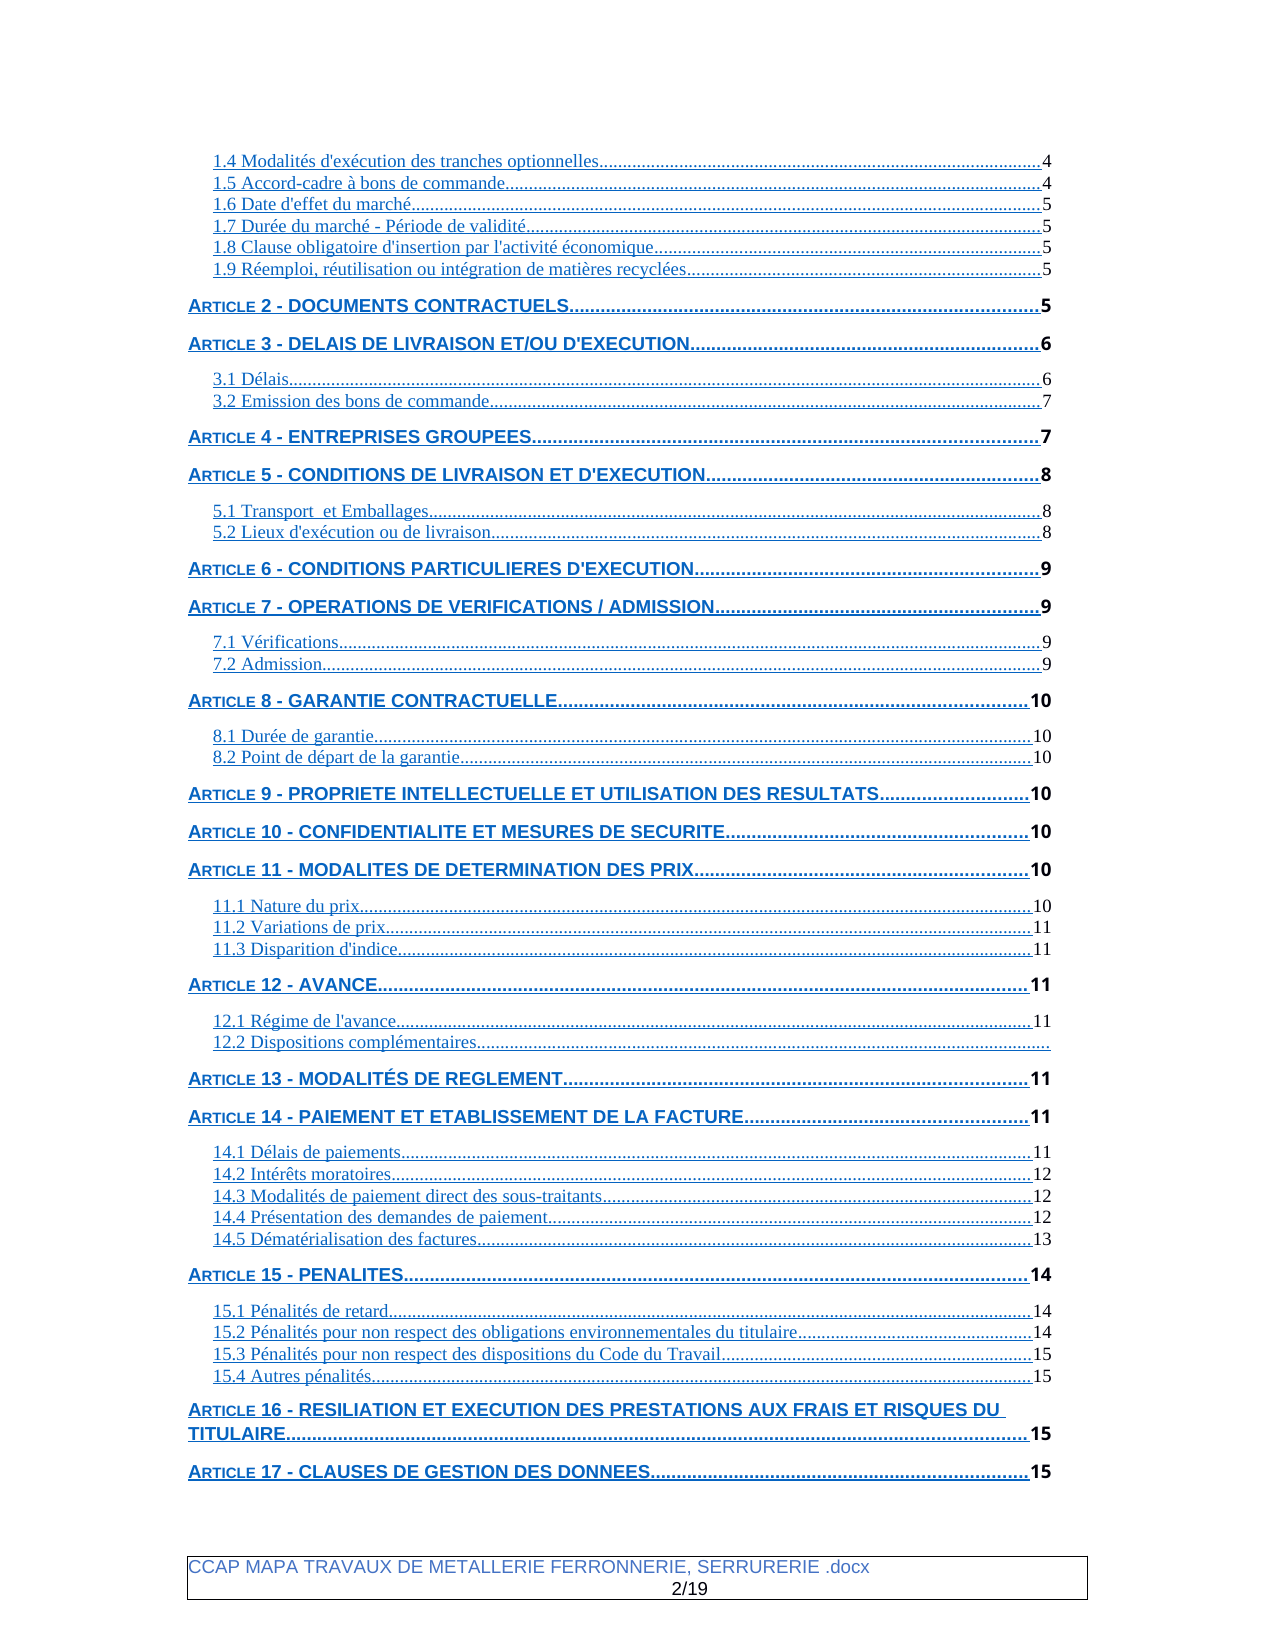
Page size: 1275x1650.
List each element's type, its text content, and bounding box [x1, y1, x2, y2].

text 14.2 Intérêts moratoires 12 [213, 1163, 1087, 1184]
text Article 13 - MODALITÉS DE REGLEMENT 11 [188, 1065, 1087, 1091]
text 14.1 Délais de paiements 11 [213, 1141, 1087, 1163]
text 12.2 Dispositions complémentaires [213, 1031, 1087, 1053]
text Article 7 - OPERATIONS DE VERIFICATIONS / ADMISSION 9 [188, 593, 1087, 619]
text 14.4 Présentation des demandes de paiement 12 [213, 1206, 1087, 1228]
text 12.1 Régime de l'avance 11 [213, 1010, 1087, 1031]
text 3.1 Délais 6 [213, 368, 1087, 389]
text 11.3 Disparition d'indice 11 [213, 938, 1087, 959]
text 8.1 Durée de garantie 10 [213, 725, 1087, 746]
text Article 8 - GARANTIE CONTRACTUELLE 10 [188, 687, 1087, 712]
text 14.5 Dématérialisation des factures 13 [213, 1228, 1087, 1249]
text 15.2 Pénalités pour non respect des obligations environnementales du titulaire 14 [213, 1321, 1087, 1343]
text 15.4 Autres pénalités 15 [213, 1364, 1087, 1386]
text Article 11 - MODALITES DE DETERMINATION DES PRIX 10 [188, 857, 1087, 882]
text Article 15 - PENALITES 14 [188, 1262, 1087, 1287]
text Article 16 - RESILIATION ET EXECUTION DES PRESTATIONS AUX FRAIS ET RISQUES DU TITULAIRE 15 [188, 1398, 1087, 1446]
text 1.8 Clause obligatoire d'insertion par l'activité économique 5 [213, 236, 1087, 258]
text 7.2 Admission 9 [213, 653, 1087, 674]
text Article 6 - CONDITIONS PARTICULIERES D'EXECUTION 9 [188, 555, 1087, 581]
text Article 17 - CLAUSES DE GESTION DES DONNEES 15 [188, 1458, 1087, 1484]
text 15.1 Pénalités de retard 14 [213, 1300, 1087, 1321]
text Article 9 - PROPRIETE INTELLECTUELLE ET UTILISATION DES RESULTATS 10 [188, 781, 1087, 806]
text 15.3 Pénalités pour non respect des dispositions du Code du Travail 15 [213, 1343, 1087, 1364]
text 1.7 Durée du marché - Période de validité 5 [213, 215, 1087, 236]
text 1.4 Modalités d'exécution des tranches optionnelles 4 [213, 150, 1087, 172]
text 1.6 Date d'effet du marché 5 [213, 193, 1087, 215]
text 7.1 Vérifications 9 [213, 631, 1087, 653]
text 3.2 Emission des bons de commande 7 [213, 389, 1087, 411]
text 1.9 Réemploi, réutilisation ou intégration de matières recyclées 5 [213, 258, 1087, 279]
text Article 12 - AVANCE 11 [188, 972, 1087, 997]
text Article 3 - DELAIS DE LIVRAISON ET/OU D'EXECUTION 6 [188, 330, 1087, 355]
text 5.1 Transport et Emballages 8 [213, 499, 1087, 521]
text 11.1 Nature du prix 10 [213, 894, 1087, 916]
text 1.5 Accord-cadre à bons de commande 4 [213, 172, 1087, 193]
text 14.3 Modalités de paiement direct des sous-traitants 12 [213, 1184, 1087, 1206]
text Article 5 - CONDITIONS DE LIVRAISON ET D'EXECUTION 8 [188, 462, 1087, 487]
text Article 2 - DOCUMENTS CONTRACTUELS 5 [188, 292, 1087, 317]
text Article 10 - CONFIDENTIALITE ET MESURES DE SECURITE 10 [188, 818, 1087, 844]
text Article 4 - ENTREPRISES GROUPEES 7 [188, 423, 1087, 449]
text 5.2 Lieux d'exécution ou de livraison 8 [213, 521, 1087, 543]
text 11.2 Variations de prix 11 [213, 916, 1087, 938]
text 8.2 Point de départ de la garantie 10 [213, 746, 1087, 768]
text Article 14 - PAIEMENT ET ETABLISSEMENT DE LA FACTURE 11 [188, 1103, 1087, 1129]
